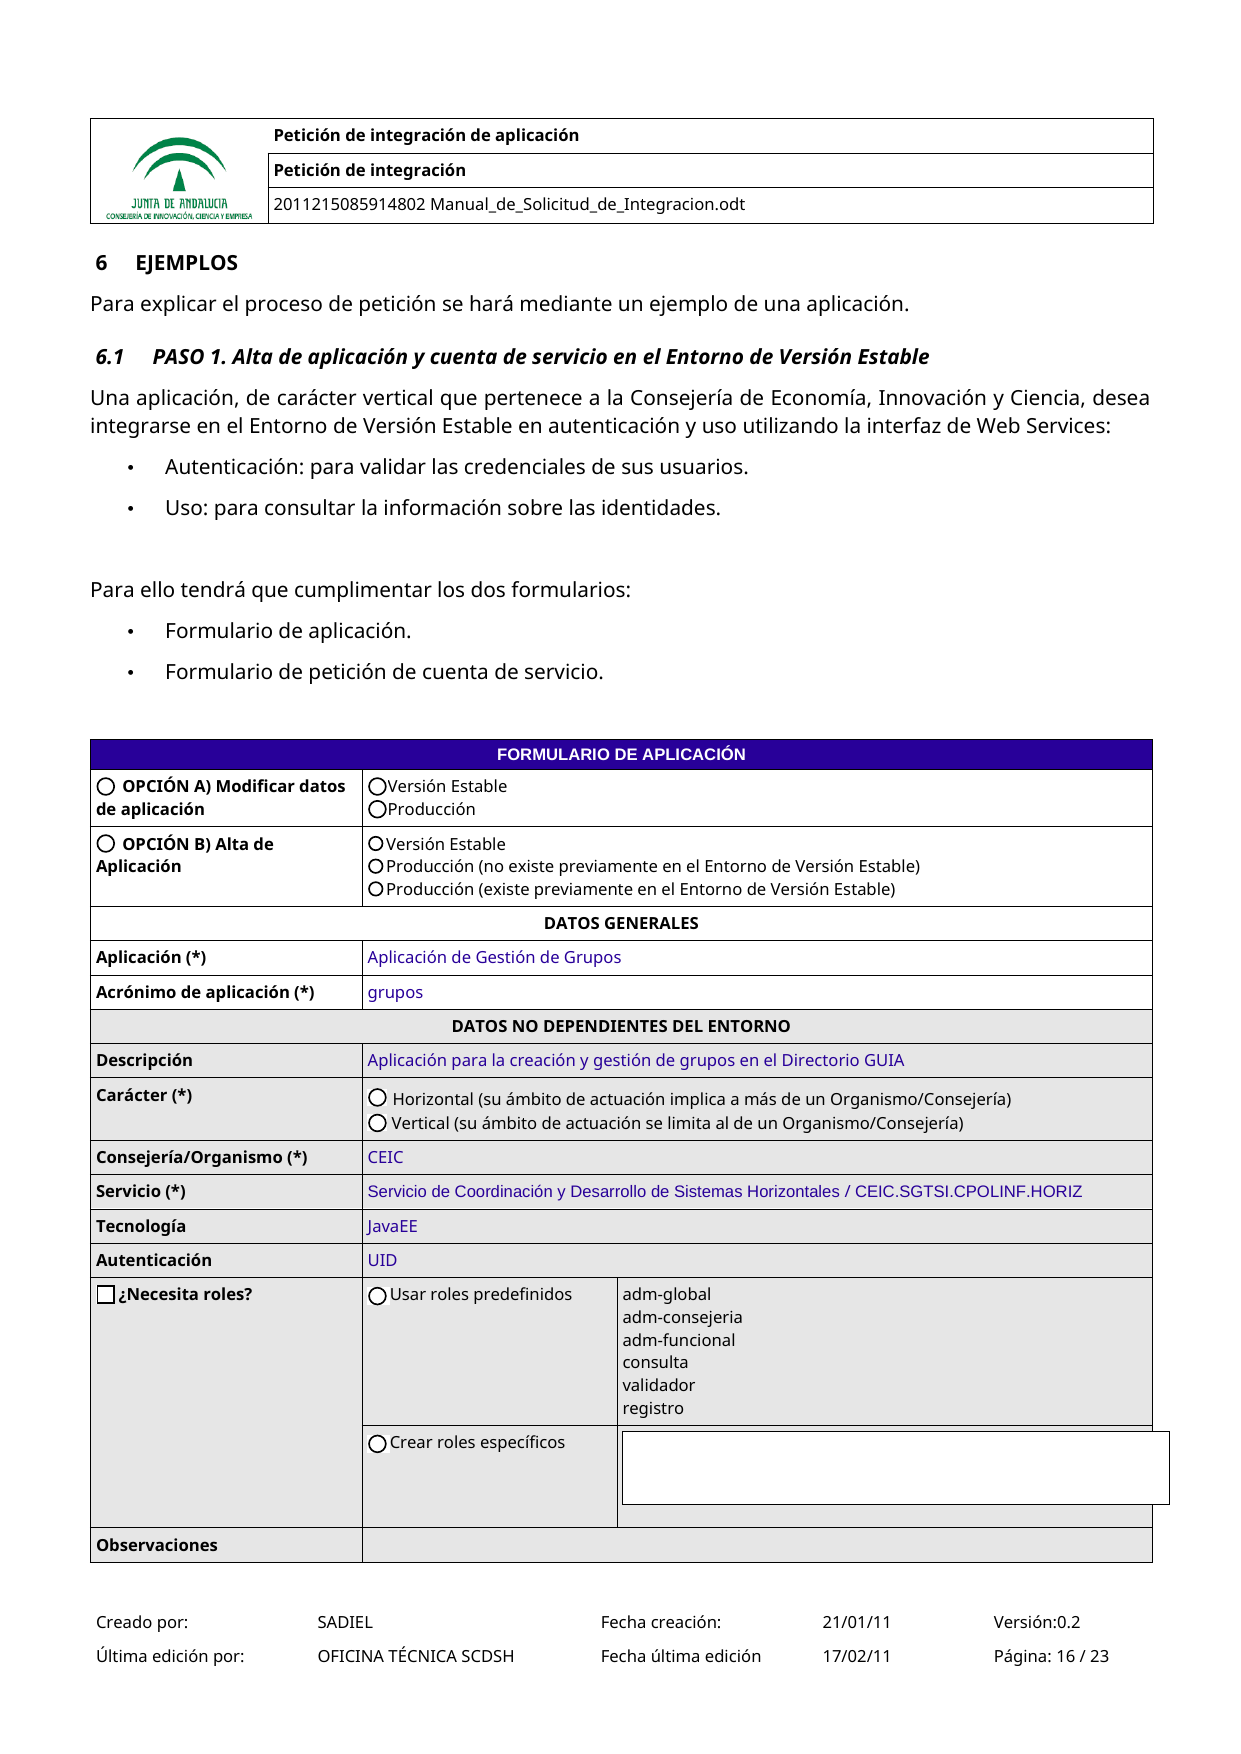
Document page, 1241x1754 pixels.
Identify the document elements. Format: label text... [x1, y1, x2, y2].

list Autenticación: para validar las credenciales de sus usuarios. [127, 452, 1152, 481]
table_cell grupos [363, 976, 1152, 1009]
table_cell Servicio (*) [91, 1175, 362, 1208]
text Una aplicación, de carácter vertical que pertenece a la Consejería de Economía, Innovación y Ciencia, desea integrarse en el Entorno de Versión Estable en autenticación y uso utilizando la interfaz de Web Services: [90, 383, 1152, 440]
list Formulario de aplicación. [127, 616, 1152, 645]
table_cell Horizontal (su ámbito de actuación implica a más de un Organismo/Consejería) Vertical (su ámbito de actuación se limita al de un Organismo/Consejería) [363, 1078, 1152, 1140]
table_cell Servicio de Coordinación y Desarrollo de Sistemas Horizontales / CEIC.SGTSI.CPOLINF.HORIZ [363, 1175, 1152, 1208]
table_cell Carácter (*) [91, 1078, 362, 1140]
table_cell OPCIÓN B) Alta de Aplicación [91, 827, 362, 906]
table_cell Consejería/Organismo (*) [91, 1141, 362, 1174]
table_cell Aplicación para la creación y gestión de grupos en el Directorio GUIA [363, 1044, 1152, 1077]
table_cell Observaciones [91, 1528, 362, 1562]
table_header FORMULARIO DE APLICACIÓN [91, 740, 1152, 769]
table_cell Descripción [91, 1044, 362, 1077]
table_cell adm-global adm-consejeria adm-funcional consulta validador registro [618, 1278, 1152, 1425]
table_cell Tecnología [91, 1210, 362, 1243]
list Uso: para consultar la información sobre las identidades. [127, 493, 1152, 522]
list Formulario de petición de cuenta de servicio. [127, 657, 1152, 686]
table_cell UID [363, 1244, 1152, 1277]
text Para explicar el proceso de petición se hará mediante un ejemplo de una aplicación. [90, 289, 1152, 317]
table_cell Versión Estable Producción [363, 770, 1152, 826]
picture [104, 135, 253, 220]
table_cell [363, 1528, 1152, 1562]
table_cell Autenticación [91, 1244, 362, 1277]
table_cell Aplicación (*) [91, 941, 362, 974]
table_cell [618, 1426, 1152, 1527]
table_cell Acrónimo de aplicación (*) [91, 976, 362, 1009]
table_cell ¿Necesita roles? [91, 1278, 362, 1527]
table_cell DATOS NO DEPENDIENTES DEL ENTORNO [91, 1010, 1152, 1043]
table_cell Crear roles específicos [363, 1426, 617, 1527]
text Para ello tendrá que cumplimentar los dos formularios: [90, 575, 1152, 604]
table_cell Versión Estable Producción (no existe previamente en el Entorno de Versión Estable) Producción (existe previamente en el Entorno de Versión Estable) [363, 827, 1152, 906]
table_cell Aplicación de Gestión de Grupos [363, 941, 1152, 974]
subtitle EJEMPLOS [90, 248, 1152, 276]
table_cell Usar roles predefinidos [363, 1278, 617, 1425]
subtitle PASO 1. Alta de aplicación y cuenta de servicio en el Entorno de Versión Estable [90, 342, 1152, 371]
table_cell CEIC [363, 1141, 1152, 1174]
table_cell OPCIÓN A) Modificar datos de aplicación [91, 770, 362, 826]
table_cell JavaEE [363, 1210, 1152, 1243]
table_cell DATOS GENERALES [91, 907, 1152, 940]
